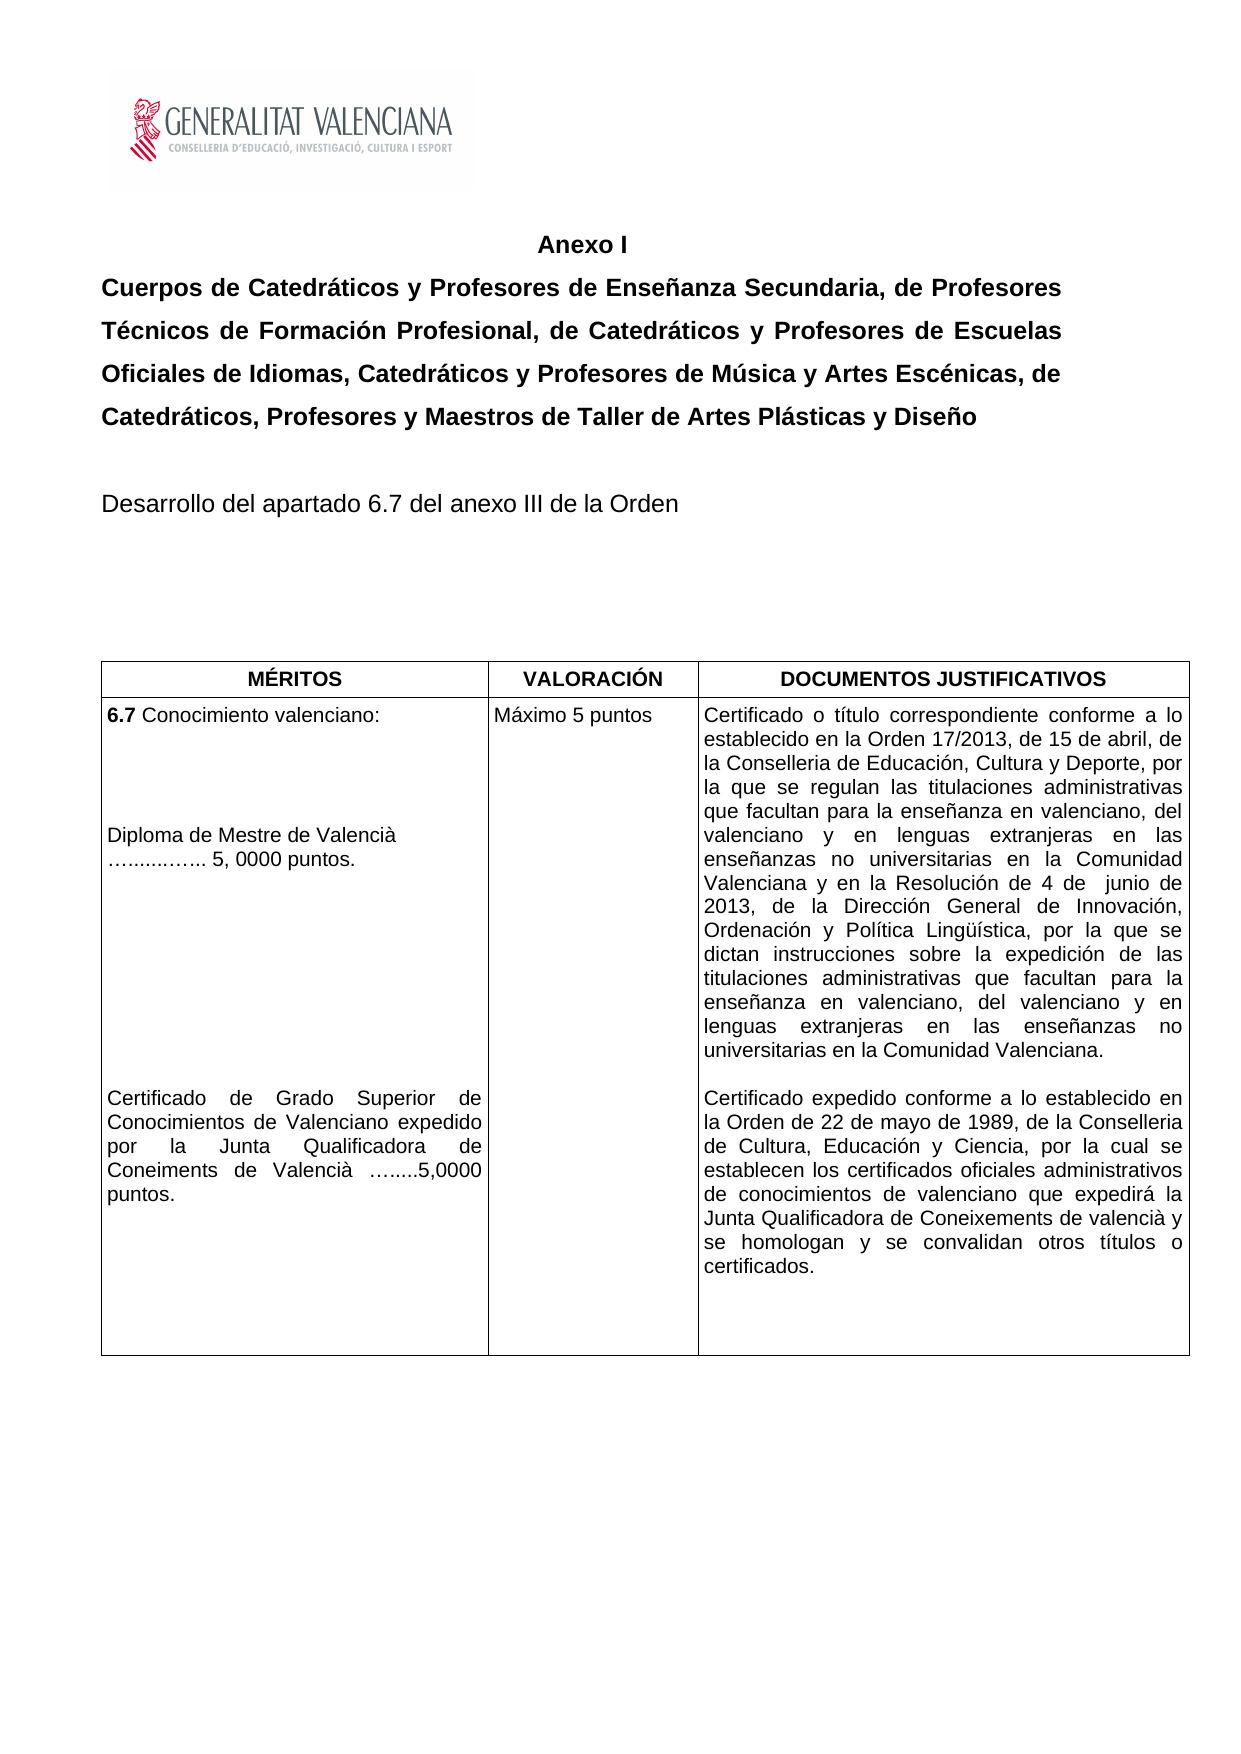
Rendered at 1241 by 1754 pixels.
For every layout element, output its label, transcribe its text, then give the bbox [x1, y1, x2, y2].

table_header MÉRITOS [102, 662, 488, 697]
table_cell 6.7 Conocimiento valenciano: Diploma de Mestre de Valencià ….......…... 5, 0000 puntos. Certificado de Grado Superior de Conocimientos de Valenciano expedido por la Junta Qualificadora de Coneiments de Valencià ….....5,0000 puntos. [102, 698, 488, 1355]
table_cell Certificado o título correspondiente conforme a lo establecido en la Orden 17/2013, de 15 de abril, de la Conselleria de Educación, Cultura y Deporte, por la que se regulan las titulaciones administrativas que facultan para la enseñanza en valenciano, del valenciano y en lenguas extranjeras en las enseñanzas no universitarias en la Comunidad Valenciana y en la Resolución de 4 de junio de 2013, de la Dirección General de Innovación, Ordenación y Política Lingüística, por la que se dictan instrucciones sobre la expedición de las titulaciones administrativas que facultan para la enseñanza en valenciano, del valenciano y en lenguas extranjeras en las enseñanzas no universitarias en la Comunidad Valenciana. Certificado expedido conforme a lo establecido en la Orden de 22 de mayo de 1989, de la Conselleria de Cultura, Educación y Ciencia, por la cual se establecen los certificados oficiales administrativos de conocimientos de valenciano que expedirá la Junta Qualificadora de Coneixements de valencià y se homologan y se convalidan otros títulos o certificados. [699, 698, 1189, 1355]
text Desarrollo del apartado 6.7 del anexo III de la Orden [101, 489, 1063, 517]
table_cell Máximo 5 puntos [489, 698, 698, 1355]
text Cuerpos de Catedráticos y Profesores de Enseñanza Secundaria, de Profesores Técnicos de Formación Profesional, de Catedráticos y Profesores de Escuelas Oficiales de Idiomas, Catedráticos y Profesores de Música y Artes Escénicas, de Catedráticos, Profesores y Maestros de Taller de Artes Plásticas y Diseño [101, 273, 1063, 431]
table_header DOCUMENTOS JUSTIFICATIVOS [699, 662, 1189, 697]
table_header VALORACIÓN [489, 662, 698, 697]
picture [107, 69, 476, 190]
text Anexo I [101, 230, 1063, 259]
